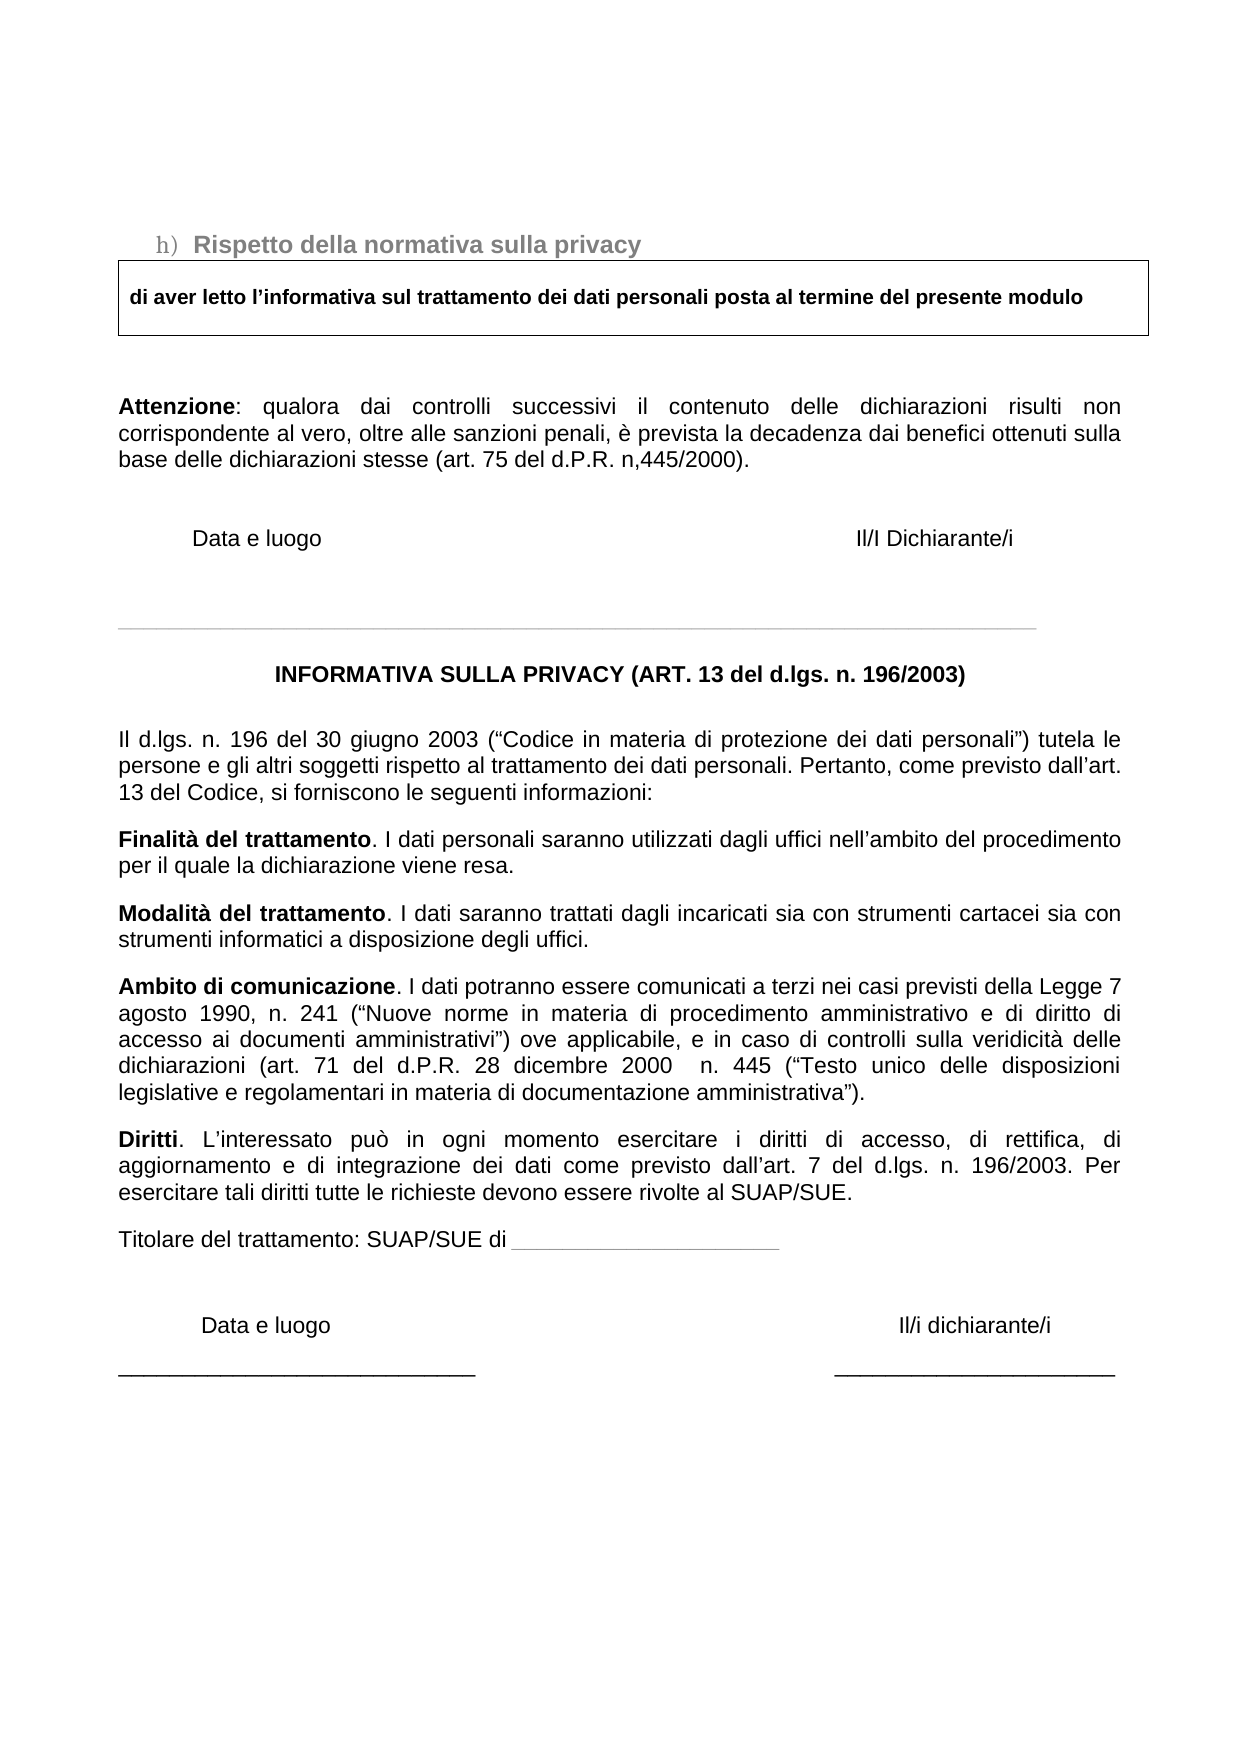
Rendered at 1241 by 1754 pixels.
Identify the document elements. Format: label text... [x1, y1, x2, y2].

text Data e luogo Il/i dichiarante/i [118, 1312, 1122, 1338]
text Finalità del trattamento. I dati personali saranno utilizzati dagli uffici nell’ambito del procedimento per il quale la dichiarazione viene resa. [118, 826, 1122, 879]
text Ambito di comunicazione. I dati potranno essere comunicati a terzi nei casi previsti della Legge 7 agosto 1990, n. 241 (“Nuove norme in materia di procedimento amministrativo e di diritto di accesso ai documenti amministrativi”) ove applicabile, e in caso di controlli sulla veridicità delle dichiarazioni (art. 71 del d.P.R. 28 dicembre 2000 n. 445 (“Testo unico delle disposizioni legislative e regolamentari in materia di documentazione amministrativa”). [118, 973, 1122, 1105]
text ____________________________ ______________________ [118, 1351, 1122, 1377]
text Il d.lgs. n. 196 del 30 giugno 2003 (“Codice in materia di protezione dei dati personali”) tutela le persone e gli altri soggetti rispetto al trattamento dei dati personali. Pertanto, come previsto dall’art. 13 del Codice, si forniscono le seguenti informazioni: [118, 726, 1122, 805]
table_header di aver letto l’informativa sul trattamento dei dati personali posta al termine del presente modulo [119, 261, 1148, 335]
text ________________________________________________________________________ [118, 604, 1122, 630]
text Modalità del trattamento. I dati saranno trattati dagli incaricati sia con strumenti cartacei sia con strumenti informatici a disposizione degli uffici. [118, 899, 1122, 952]
text Data e luogo Il/I Dichiarante/i [118, 525, 1122, 551]
list Rispetto della normativa sulla privacy [156, 230, 1122, 260]
text Titolare del trattamento: SUAP/SUE di _____________________ [118, 1226, 1122, 1252]
text Attenzione: qualora dai controlli successivi il contenuto delle dichiarazioni risulti non corrispondente al vero, oltre alle sanzioni penali, è prevista la decadenza dai benefici ottenuti sulla base delle dichiarazioni stesse (art. 75 del d.P.R. n,445/2000). [118, 393, 1122, 472]
text Diritti. L’interessato può in ogni momento esercitare i diritti di accesso, di rettifica, di aggiornamento e di integrazione dei dati come previsto dall’art. 7 del d.lgs. n. 196/2003. Per esercitare tali diritti tutte le richieste devono essere rivolte al SUAP/SUE. [118, 1126, 1122, 1205]
text INFORMATIVA SULLA PRIVACY (ART. 13 del d.lgs. n. 196/2003) [118, 661, 1122, 687]
